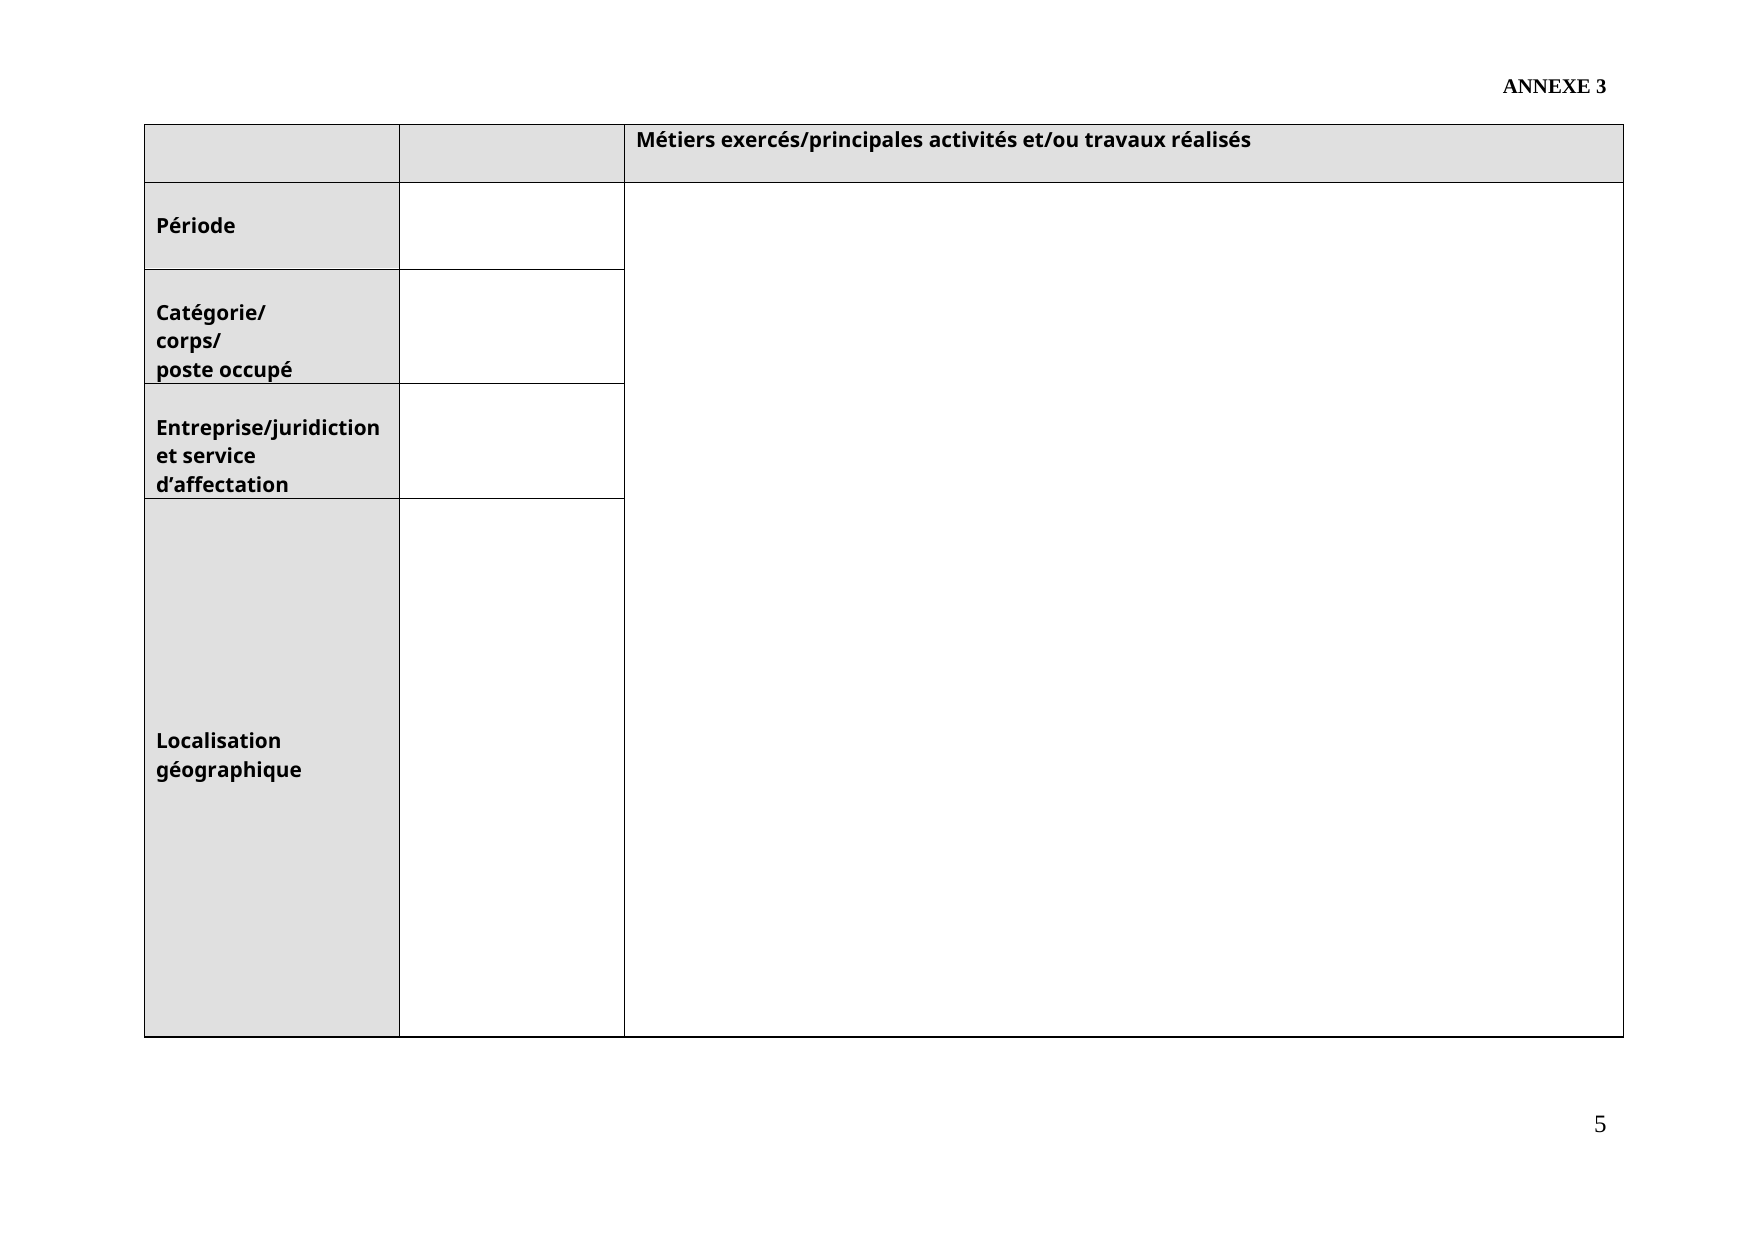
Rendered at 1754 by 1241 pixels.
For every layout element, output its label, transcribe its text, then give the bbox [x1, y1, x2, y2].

table_cell Catégorie/ corps/ poste occupé [145, 270, 399, 383]
table_cell [400, 384, 624, 498]
table_cell [625, 183, 1623, 1036]
table_cell Période [145, 183, 399, 268]
table_cell [400, 499, 624, 1036]
table_cell [400, 183, 624, 268]
table_cell [400, 270, 624, 383]
table_header Métiers exercés/principales activités et/ou travaux réalisés [625, 125, 1623, 182]
table_header [400, 125, 624, 182]
table_cell Entreprise/juridiction et service d’affectation [145, 384, 399, 498]
table_cell Localisation géographique [145, 499, 399, 1036]
table_header [145, 125, 399, 182]
